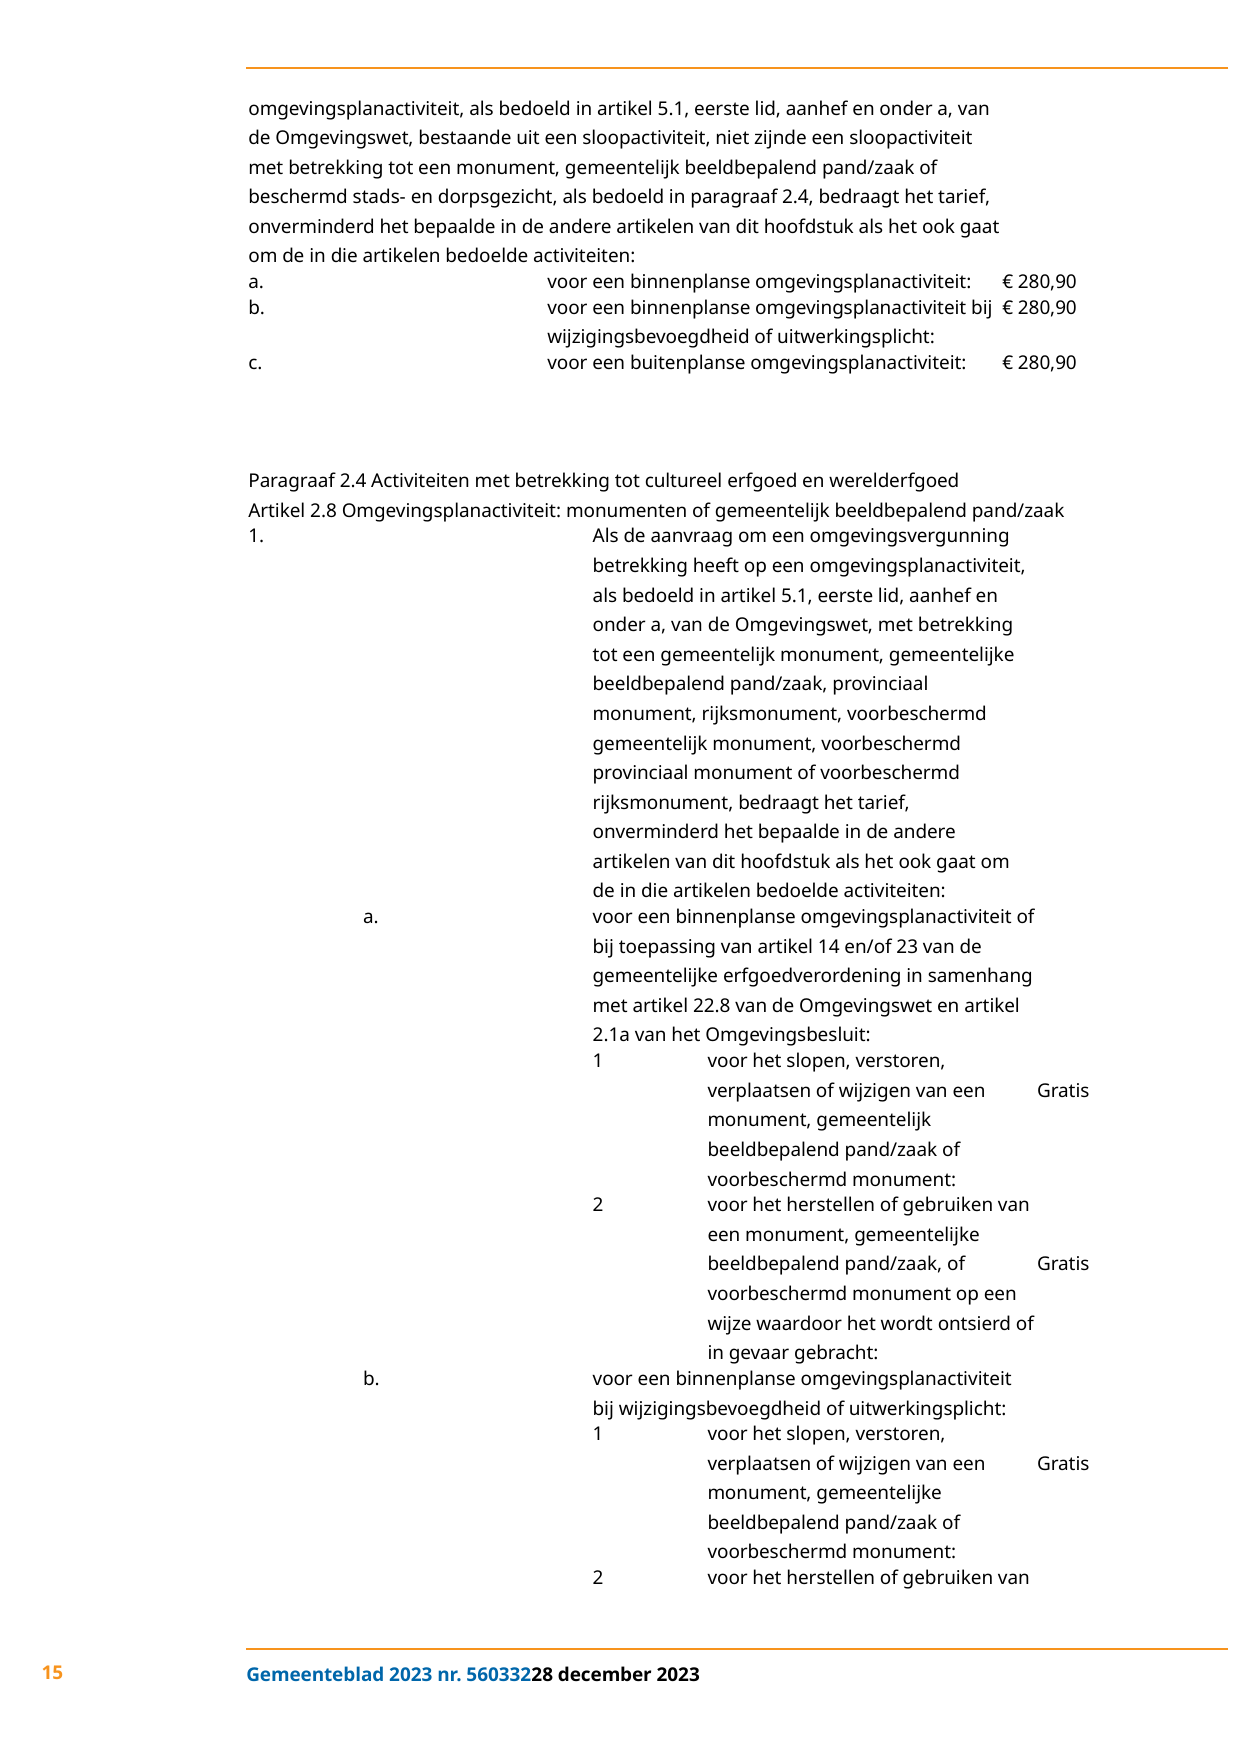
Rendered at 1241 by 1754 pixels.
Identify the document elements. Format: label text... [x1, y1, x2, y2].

table_cell 1 [593, 1048, 707, 1191]
picture [41, 47, 231, 172]
table_cell [1037, 523, 1152, 903]
table_cell 2 [593, 1191, 707, 1365]
table_cell [1002, 95, 1152, 268]
table_cell 1. [248, 523, 592, 903]
table_cell [363, 1565, 592, 1590]
table_cell voor het slopen, verstoren, verplaatsen of wijzigen van een monument, gemeentelijke beeldbepalend pand/zaak of voorbeschermd monument: [707, 1420, 1037, 1564]
table_cell voor een binnenplanse omgevingsplanactiviteit: [547, 269, 1002, 294]
table_cell Gratis [1037, 1191, 1152, 1365]
table_cell [248, 1565, 363, 1590]
table_cell Gratis [1037, 1420, 1152, 1564]
table_cell [1037, 1365, 1152, 1420]
table_cell c. [248, 350, 547, 375]
table_cell voor het herstellen of gebruiken van [707, 1565, 1037, 1590]
table_cell voor het slopen, verstoren, verplaatsen of wijzigen van een monument, gemeentelijk beeldbepalend pand/zaak of voorbeschermd monument: [707, 1048, 1037, 1191]
table_cell [248, 903, 363, 1047]
table_header Artikel 2.8 Omgevingsplanactiviteit: monumenten of gemeentelijk beeldbepalend pand/zaak [248, 497, 1152, 523]
table_cell 1 [593, 1420, 707, 1564]
table_cell € 280,90 [1002, 294, 1152, 349]
table_cell € 280,90 [1002, 350, 1152, 375]
table_cell [248, 1048, 363, 1191]
table_cell [363, 1420, 592, 1564]
table_cell [248, 1365, 363, 1420]
table_cell voor een binnenplanse omgevingsplanactiviteit of bij toepassing van artikel 14 en/of 23 van de gemeentelijke erfgoedverordening in samenhang met artikel 22.8 van de Omgevingswet en artikel 2.1a van het Omgevingsbesluit: [593, 903, 1037, 1047]
table_cell omgevingsplanactiviteit, als bedoeld in artikel 5.1, eerste lid, aanhef en onder a, van de Omgevingswet, bestaande uit een sloopactiviteit, niet zijnde een sloopactiviteit met betrekking tot een monument, gemeentelijk beeldbepalend pand/zaak of beschermd stads- en dorpsgezicht, als bedoeld in paragraaf 2.4, bedraagt het tarief, onverminderd het bepaalde in de andere artikelen van dit hoofdstuk als het ook gaat om de in die artikelen bedoelde activiteiten: [248, 95, 1002, 268]
table_cell Als de aanvraag om een omgevingsvergunning betrekking heeft op een omgevingsplanactiviteit, als bedoeld in artikel 5.1, eerste lid, aanhef en onder a, van de Omgevingswet, met betrekking tot een gemeentelijk monument, gemeentelijke beeldbepalend pand/zaak, provinciaal monument, rijksmonument, voorbeschermd gemeentelijk monument, voorbeschermd provinciaal monument of voorbeschermd rijksmonument, bedraagt het tarief, onverminderd het bepaalde in de andere artikelen van dit hoofdstuk als het ook gaat om de in die artikelen bedoelde activiteiten: [593, 523, 1037, 903]
table_cell b. [363, 1365, 592, 1420]
table_cell 2 [593, 1565, 707, 1590]
table_cell voor een binnenplanse omgevingsplanactiviteit bij wijzigingsbevoegdheid of uitwerkingsplicht: [593, 1365, 1037, 1420]
table_cell [1037, 903, 1152, 1047]
table_cell [363, 1048, 592, 1191]
text Paragraaf 2.4 Activiteiten met betrekking tot cultureel erfgoed en werelderfgoed [248, 467, 1152, 493]
table_cell a. [363, 903, 592, 1047]
table_cell a. [248, 269, 547, 294]
table_cell voor een buitenplanse omgevingsplanactiviteit: [547, 350, 1002, 375]
table_cell [363, 1191, 592, 1365]
table_cell Gratis [1037, 1048, 1152, 1191]
table_cell [248, 1420, 363, 1564]
table_cell voor het herstellen of gebruiken van een monument, gemeentelijke beeldbepalend pand/zaak, of voorbeschermd monument op een wijze waardoor het wordt ontsierd of in gevaar gebracht: [707, 1191, 1037, 1365]
table_cell b. [248, 294, 547, 349]
table_cell [1037, 1565, 1152, 1590]
table_cell voor een binnenplanse omgevingsplanactiviteit bij wijzigingsbevoegdheid of uitwerkingsplicht: [547, 294, 1002, 349]
table_cell € 280,90 [1002, 269, 1152, 294]
table_cell [248, 1191, 363, 1365]
